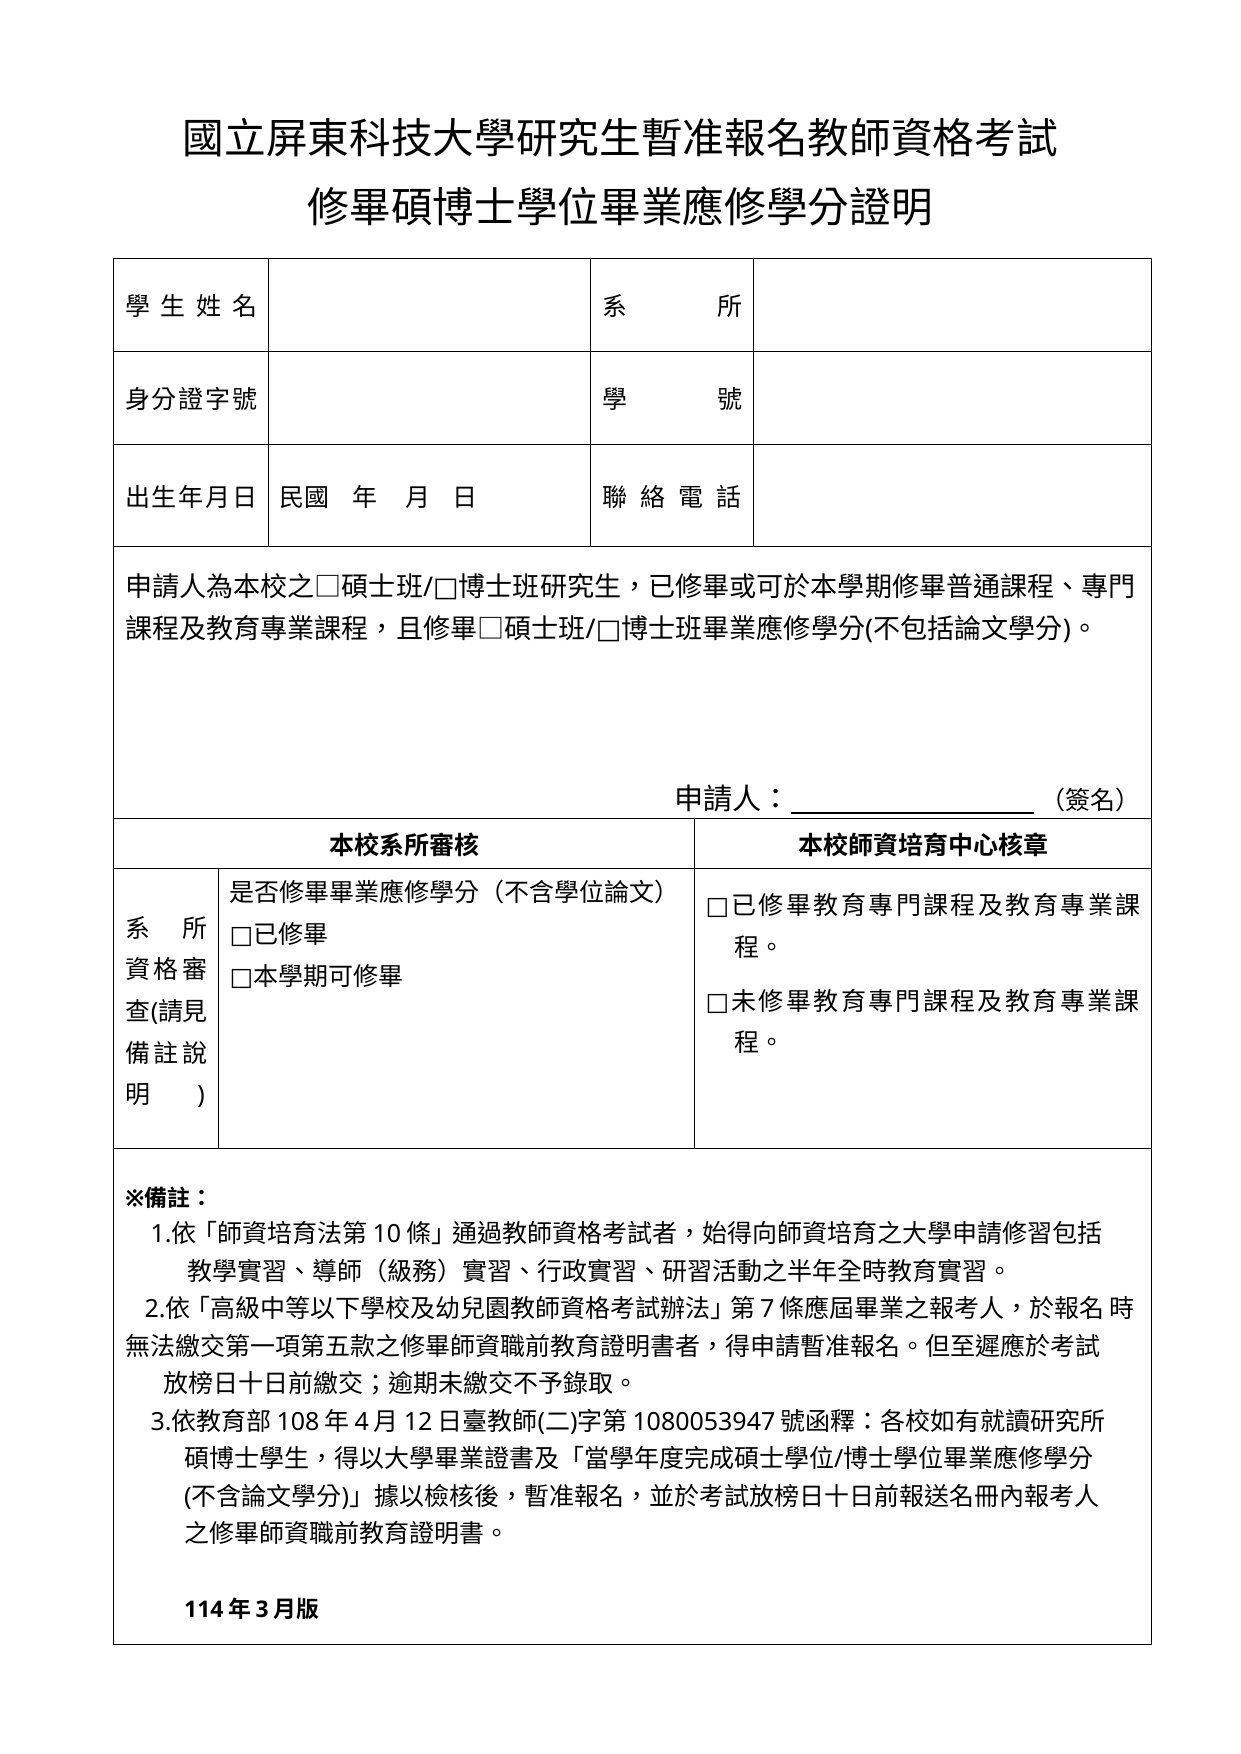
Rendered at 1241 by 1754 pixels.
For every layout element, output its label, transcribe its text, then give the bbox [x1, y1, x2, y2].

table_cell [754, 352, 1151, 444]
table_cell [269, 352, 590, 444]
table_header 學生姓名 [114, 259, 268, 351]
table_cell 申請人為本校之□碩士班/□博士班研究生，已修畢或可於本學期修畢普通課程、專門課程及教育專業課程，且修畢□碩士班/□博士班畢業應修學分(不包括論文學分)。 申請人： （簽名） [114, 547, 1151, 818]
table_cell 本校系所審核 [114, 819, 694, 867]
text 修畢碩博士學位畢業應修學分證明 [118, 177, 1122, 233]
table_header [269, 259, 590, 351]
table_header [754, 259, 1151, 351]
table_cell 民國 年 月 日 [269, 445, 590, 546]
table_cell 身分證字號 [114, 352, 268, 444]
table_cell 本校師資培育中心核章 [695, 819, 1151, 867]
table_cell [754, 445, 1151, 546]
table_cell ※備註： 1.依「師資培育法第10條」通過教師資格考試者，始得向師資培育之大學申請修習包括教學實習、導師（級務）實習、行政實習、研習活動之半年全時教育實習。 2.依「高級中等以下學校及幼兒園教師資格考試辦法」第7條應屆畢業之報考人，於報名 時無法繳交第一項第五款之修畢師資職前教育證明書者，得申請暫准報名。但至遲應於考試 放榜日十日前繳交；逾期未繳交不予錄取。 3.依教育部108年4月12日臺教師(二)字第1080053947號函釋：各校如有就讀研究所碩博士學生，得以大學畢業證書及「當學年度完成碩士學位/博士學位畢業應修學分(不含論文學分)」據以檢核後，暫准報名，並於考試放榜日十日前報送名冊內報考人之修畢師資職前教育證明書。 114年3月版 [114, 1149, 1151, 1644]
text 國立屏東科技大學研究生暫准報名教師資格考試 [118, 108, 1122, 164]
table_cell 學號 [591, 352, 753, 444]
table_cell 出生年月日 [114, 445, 268, 546]
table_cell □已修畢教育專門課程及教育專業課程。 □未修畢教育專門課程及教育專業課程。 [695, 869, 1151, 1147]
table_cell 是否修畢畢業應修學分（不含學位論文） □已修畢 □本學期可修畢 [219, 869, 694, 1147]
table_cell 聯絡電話 [591, 445, 753, 546]
table_header 系所 [591, 259, 753, 351]
table_cell 系所 資格審查(請見備註說明) [114, 869, 218, 1147]
